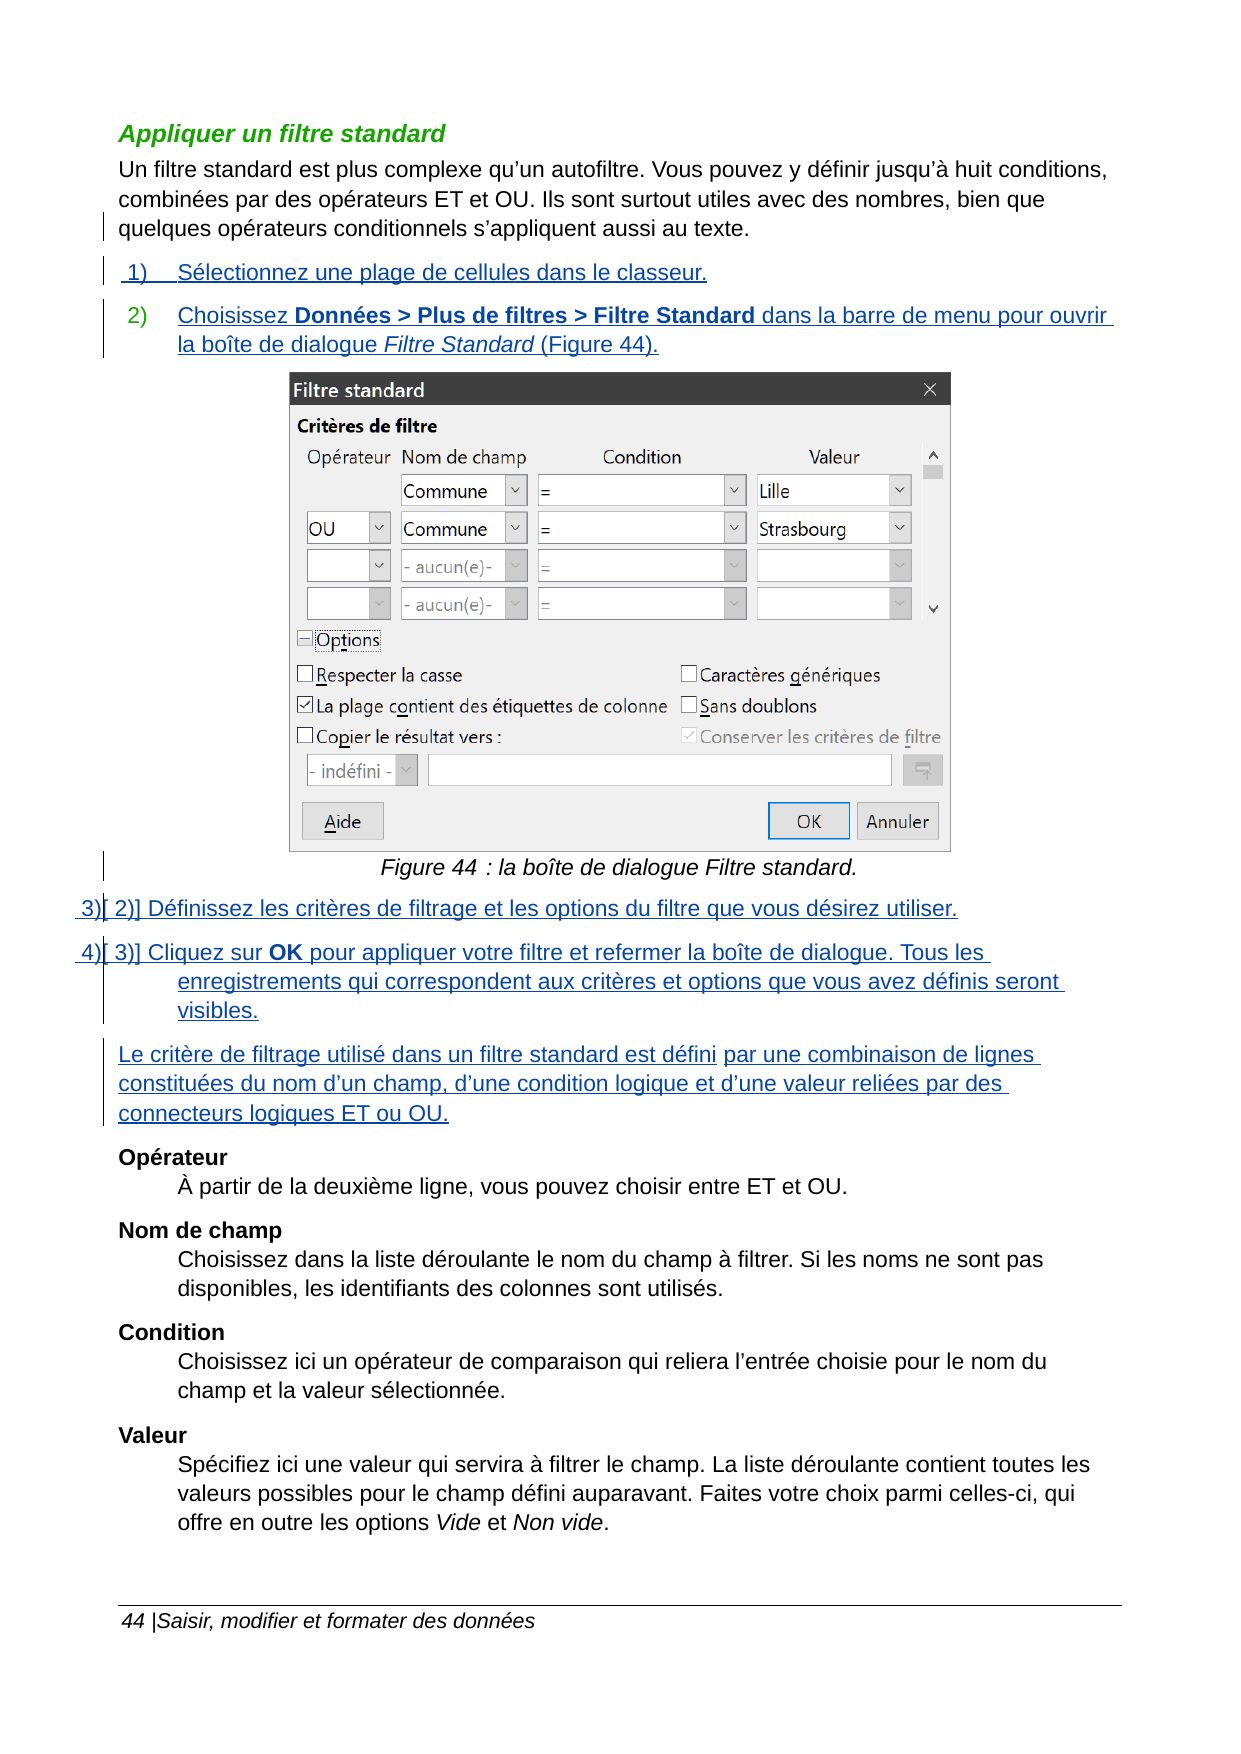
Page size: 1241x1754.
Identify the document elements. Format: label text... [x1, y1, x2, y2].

text Le critère de filtrage utilisé dans un filtre standard est défini par une combinaison de lignes constituées du nom d’un champ, d’une condition logique et d’une valeur reliées par des connecteurs logiques ET ou OU. [118, 1038, 1122, 1126]
subtitle Opérateur [118, 1140, 1122, 1170]
list À partir de la deuxième ligne, vous pouvez choisir entre ET et OU. [177, 1170, 1122, 1199]
text Un filtre standard est plus complexe qu’un autofiltre. Vous pouvez y définir jusqu’à huit conditions, combinées par des opérateurs ET et OU. Ils sont surtout utiles avec des nombres, bien que quelques opérateurs conditionnels s’appliquent aussi au texte. [118, 153, 1122, 241]
subtitle Appliquer un filtre standard [118, 118, 1122, 148]
text Figure 44 : la boîte de dialogue Filtre standard. [118, 851, 1122, 881]
picture [289, 372, 951, 852]
list Choisissez dans la liste déroulante le nom du champ à filtrer. Si les noms ne sont pas disponibles, les identifiants des colonnes sont utilisés. [177, 1243, 1122, 1301]
list Définissez les critères de filtrage et les options du filtre que vous désirez utiliser. [148, 892, 1122, 922]
subtitle Valeur [118, 1418, 1122, 1448]
subtitle Nom de champ [118, 1214, 1122, 1243]
list Cliquez sur OK pour appliquer votre filtre et refermer la boîte de dialogue. Tous les enregistrements qui correspondent aux critères et options que vous avez définis seront visibles. [148, 936, 1122, 1024]
subtitle Condition [118, 1316, 1122, 1346]
list Sélectionnez une plage de cellules dans le classeur. [148, 256, 1122, 285]
list Choisissez ici un opérateur de comparaison qui reliera l’entrée choisie pour le nom du champ et la valeur sélectionnée. [177, 1346, 1122, 1404]
list Spécifiez ici une valeur qui servira à filtrer le champ. La liste déroulante contient toutes les valeurs possibles pour le champ défini auparavant. Faites votre choix parmi celles-ci, qui offre en outre les options Vide et Non vide. [177, 1448, 1122, 1535]
list Choisissez Données > Plus de filtres > Filtre Standard dans la barre de menu pour ouvrir la boîte de dialogue Filtre Standard (Figure 44). [148, 299, 1122, 358]
